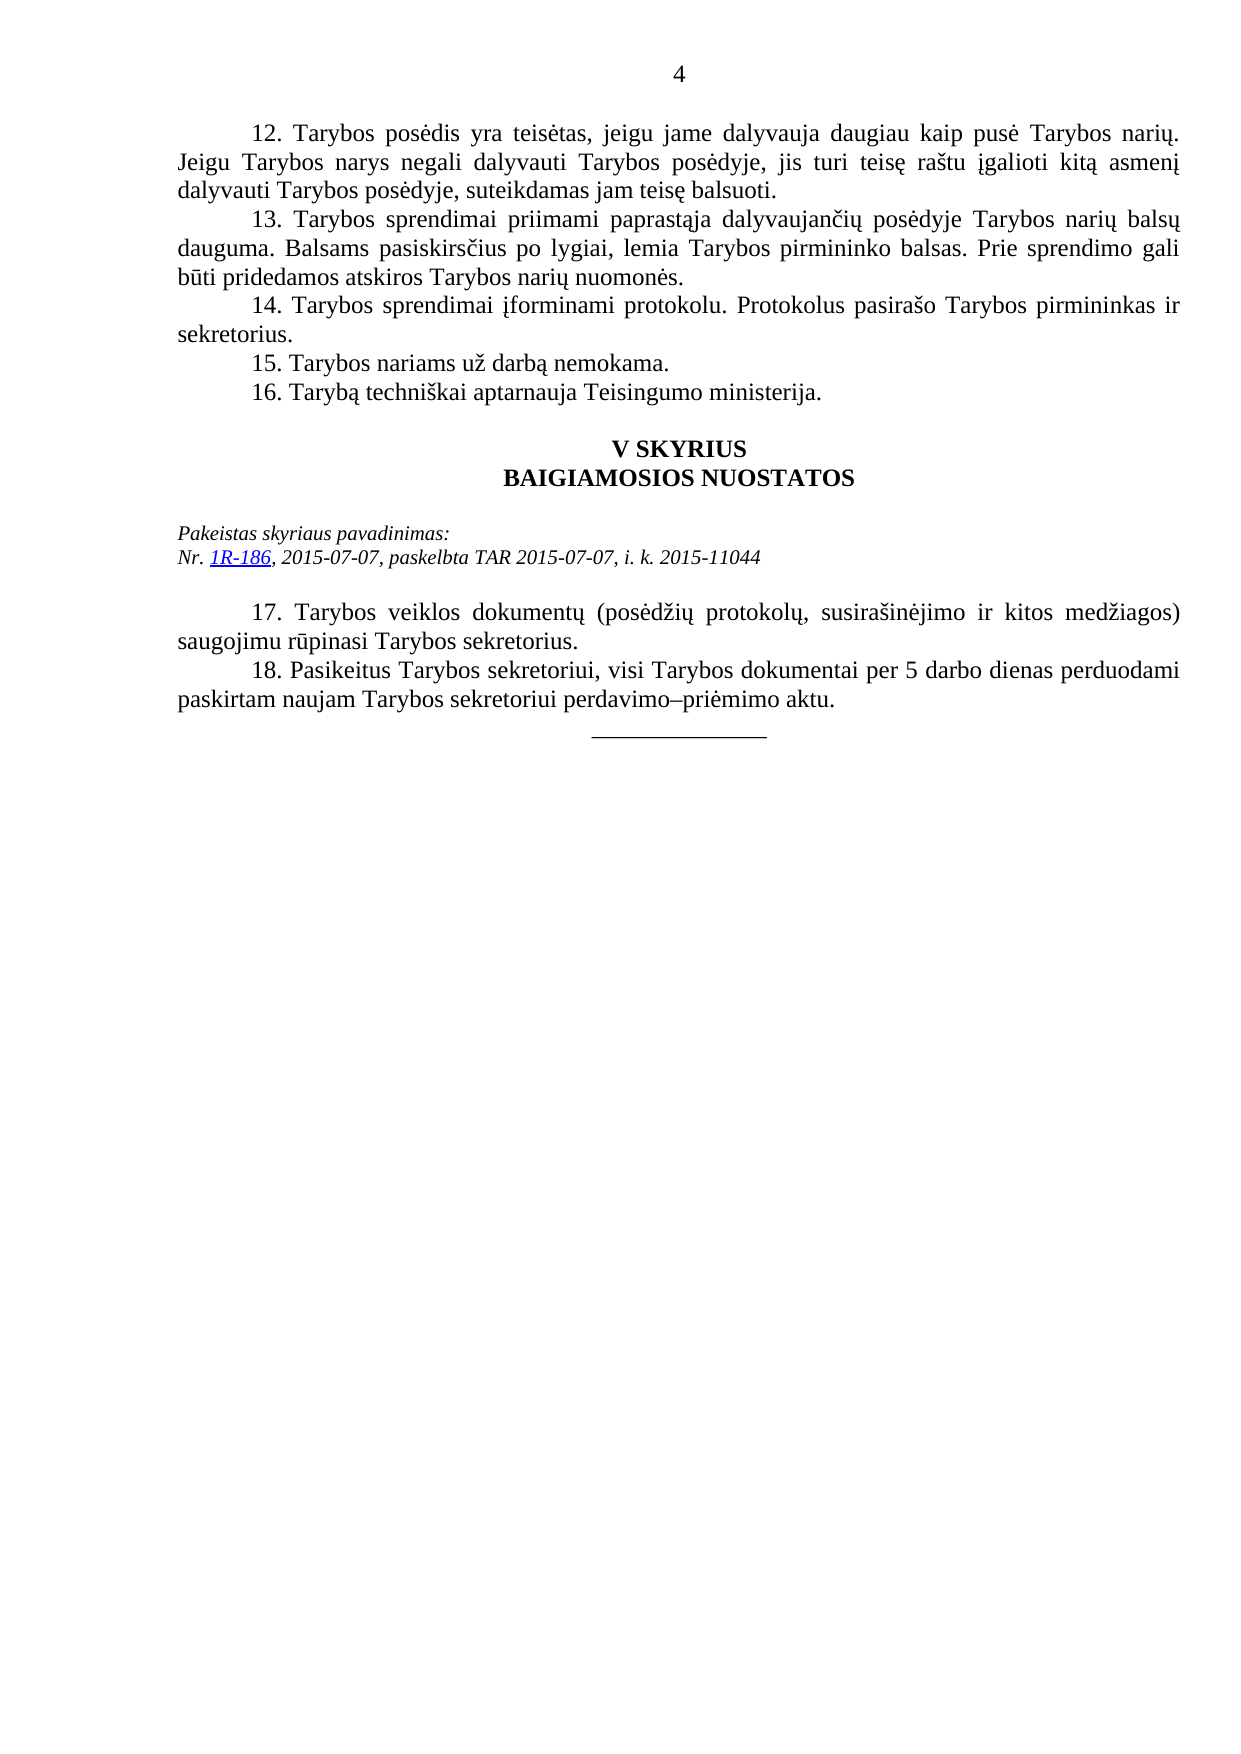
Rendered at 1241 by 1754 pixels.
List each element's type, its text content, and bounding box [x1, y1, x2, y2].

text 12. Tarybos posėdis yra teisėtas, jeigu jame dalyvauja daugiau kaip pusė Tarybos narių. Jeigu Tarybos narys negali dalyvauti Tarybos posėdyje, jis turi teisę raštu įgalioti kitą asmenį dalyvauti Tarybos posėdyje, suteikdamas jam teisę balsuoti. [177, 118, 1181, 204]
text 17. Tarybos veiklos dokumentų (posėdžių protokolų, susirašinėjimo ir kitos medžiagos) saugojimu rūpinasi Tarybos sekretorius. [177, 597, 1181, 655]
text 15. Tarybos nariams už darbą nemokama. [177, 348, 1181, 377]
text 13. Tarybos sprendimai priimami paprastąja dalyvaujančių posėdyje Tarybos narių balsų dauguma. Balsams pasiskirsčius po lygiai, lemia Tarybos pirmininko balsas. Prie sprendimo gali būti pridedamos atskiros Tarybos narių nuomonės. [177, 204, 1181, 291]
text Nr. 1R-186, 2015-07-07, paskelbta TAR 2015-07-07, i. k. 2015-11044 [177, 545, 1181, 569]
text ______________ [177, 712, 1181, 741]
text Pakeistas skyriaus pavadinimas: [177, 521, 1181, 545]
text 18. Pasikeitus Tarybos sekretoriui, visi Tarybos dokumentai per 5 darbo dienas perduodami paskirtam naujam Tarybos sekretoriui perdavimo–priėmimo aktu. [177, 655, 1181, 712]
text BAIGIAMOSIOS NUOSTATOS [177, 463, 1181, 492]
text 16. Tarybą techniškai aptarnauja Teisingumo ministerija. [177, 377, 1181, 406]
text 14. Tarybos sprendimai įforminami protokolu. Protokolus pasirašo Tarybos pirmininkas ir sekretorius. [177, 291, 1181, 348]
text V SKYRIUS [177, 434, 1181, 463]
